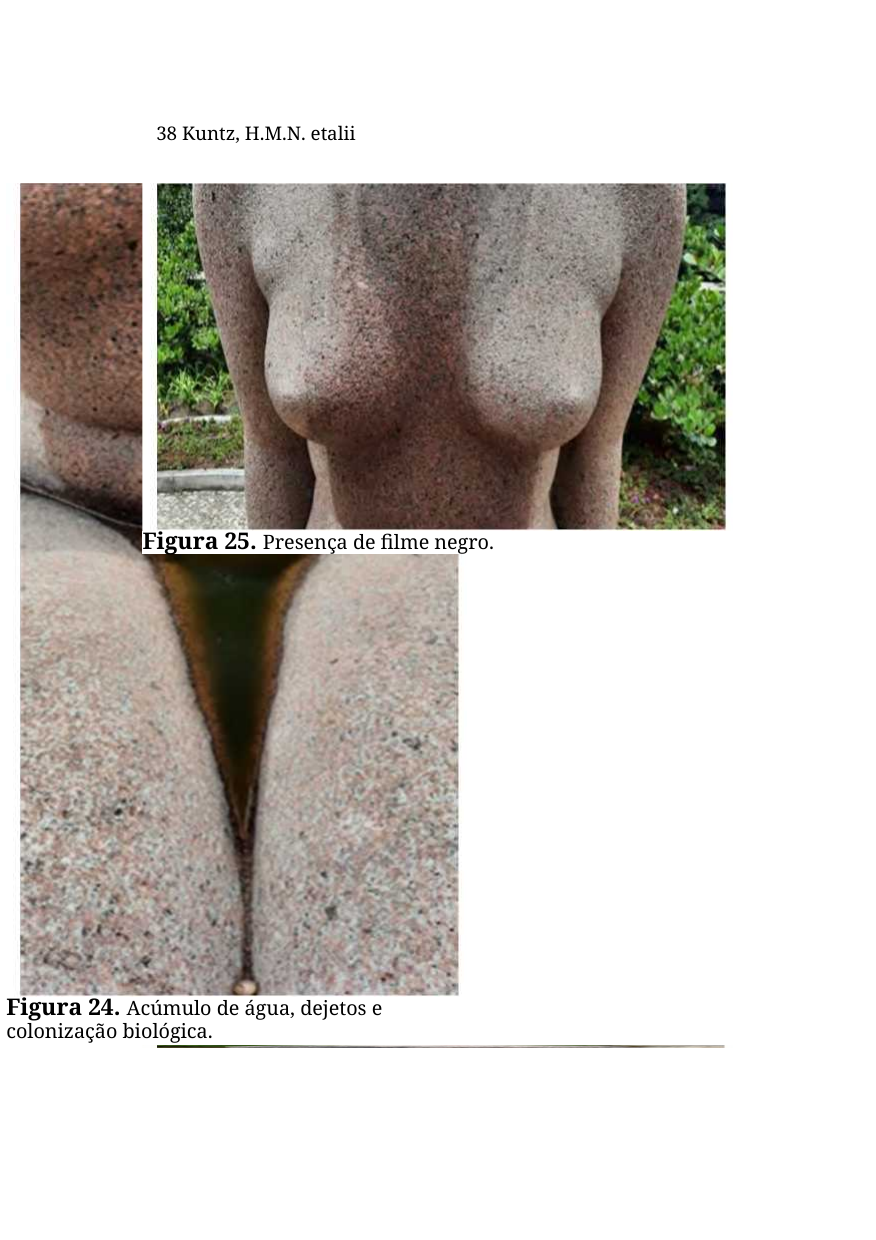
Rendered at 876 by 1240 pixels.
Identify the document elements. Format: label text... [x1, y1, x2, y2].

picture [6, 183, 733, 997]
text Figura 25. Presença de filme negro. [142, 531, 733, 554]
text Figura 24. Acúmulo de água, dejetos e colonização biológica. [6, 997, 467, 1043]
